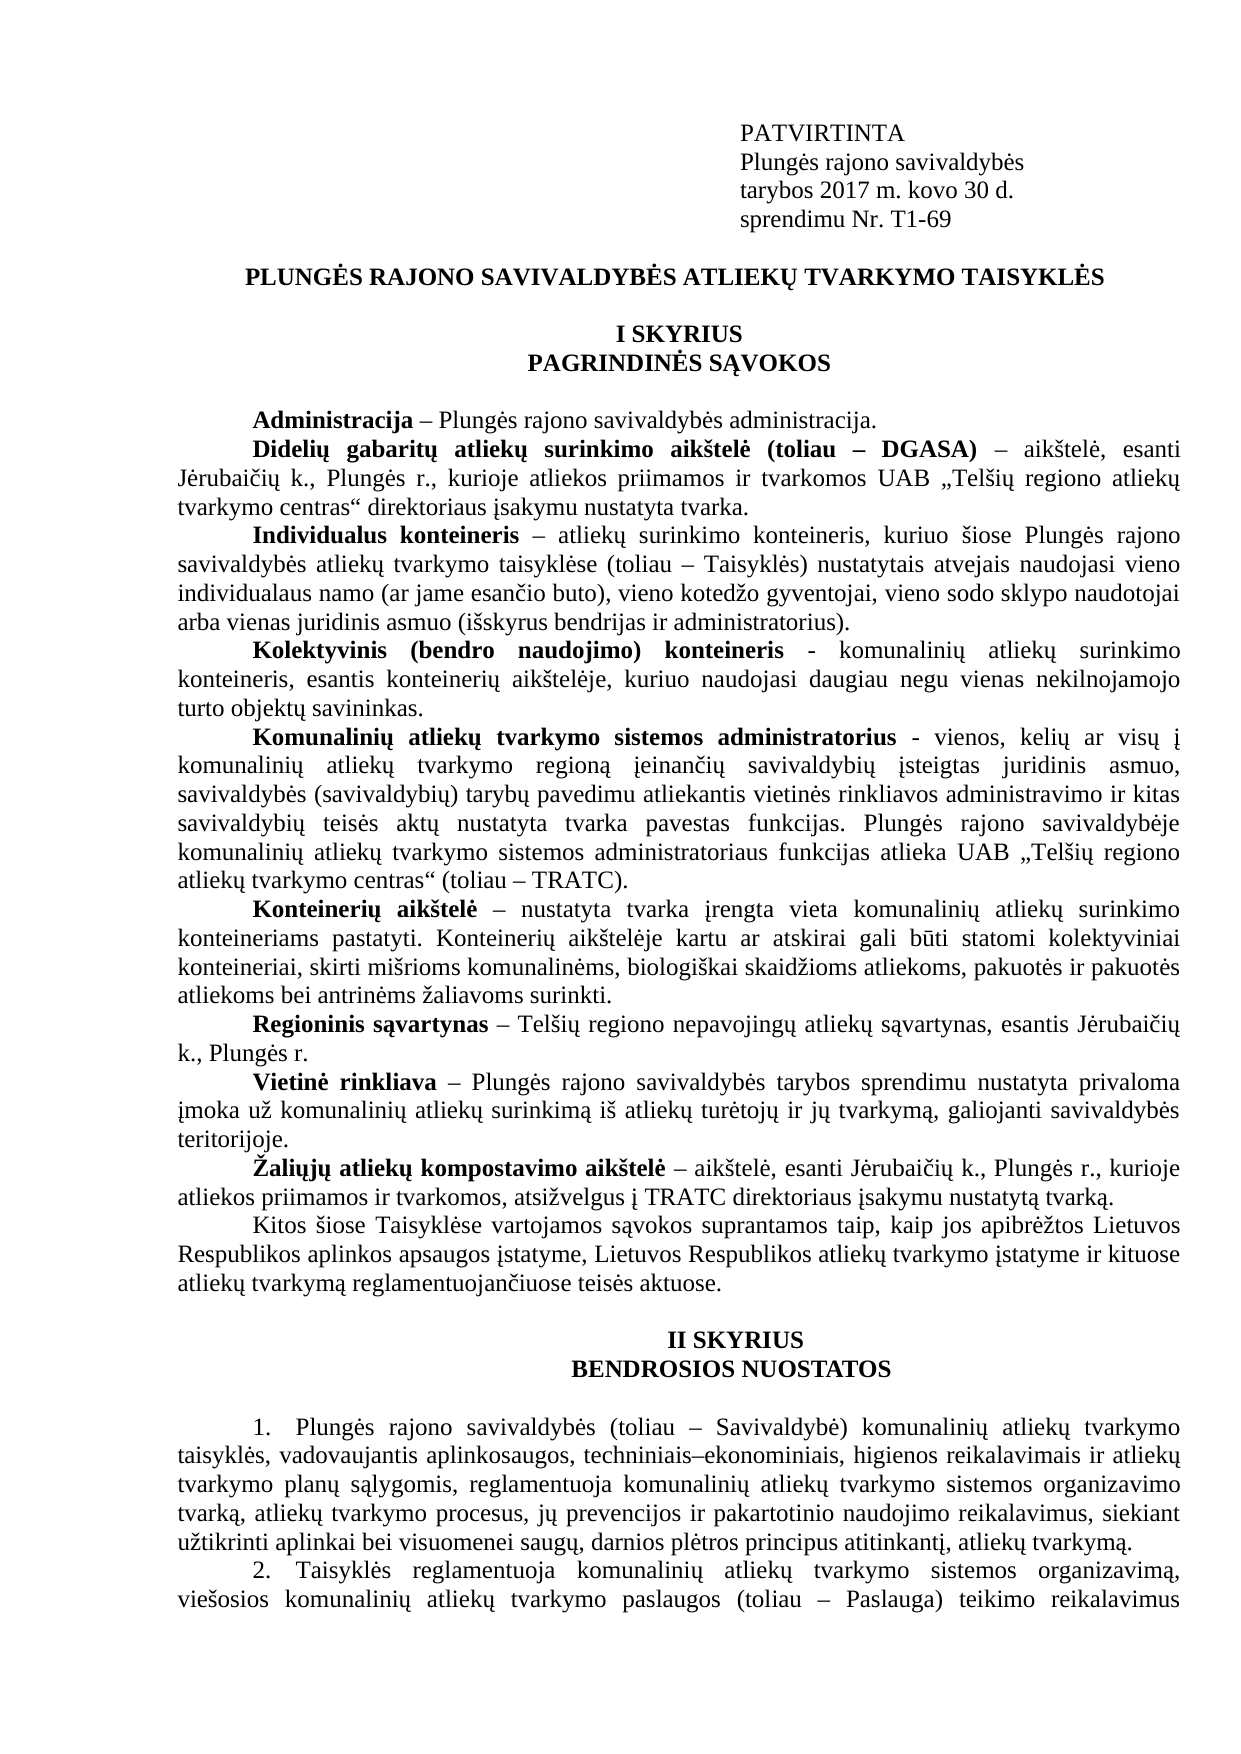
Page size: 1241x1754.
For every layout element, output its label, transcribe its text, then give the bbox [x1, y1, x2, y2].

text sprendimu Nr. T1-69 [177, 204, 1181, 233]
text Plungės rajono savivaldybės [177, 147, 1181, 176]
text Administracija – Plungės rajono savivaldybės administracija. [177, 406, 1181, 434]
text PATVIRTINTA [740, 118, 1181, 147]
text Kolektyvinis (bendro naudojimo) konteineris - komunalinių atliekų surinkimo konteineris, esantis konteinerių aikštelėje, kuriuo naudojasi daugiau negu vienas nekilnojamojo turto objektų savininkas. [177, 636, 1181, 722]
text Komunalinių atliekų tvarkymo sistemos administratorius - vienos, kelių ar visų į komunalinių atliekų tvarkymo regioną įeinančių savivaldybių įsteigtas juridinis asmuo, savivaldybės (savivaldybių) tarybų pavedimu atliekantis vietinės rinkliavos administravimo ir kitas savivaldybių teisės aktų nustatyta tvarka pavestas funkcijas. Plungės rajono savivaldybėje komunalinių atliekų tvarkymo sistemos administratoriaus funkcijas atlieka UAB „Telšių regiono atliekų tvarkymo centras“ (toliau – TRATC). [177, 722, 1181, 894]
text Individualus konteineris – atliekų surinkimo konteineris, kuriuo šiose Plungės rajono savivaldybės atliekų tvarkymo taisyklėse (toliau – Taisyklės) nustatytais atvejais naudojasi vieno individualaus namo (ar jame esančio buto), vieno kotedžo gyventojai, vieno sodo sklypo naudotojai arba vienas juridinis asmuo (išskyrus bendrijas ir administratorius). [177, 521, 1181, 636]
text 2. Taisyklės reglamentuoja komunalinių atliekų tvarkymo sistemos organizavimą, viešosios komunalinių atliekų tvarkymo paslaugos (toliau – Paslauga) teikimo reikalavimus [177, 1556, 1181, 1613]
text II SKYRIUS [290, 1326, 1181, 1354]
text Didelių gabaritų atliekų surinkimo aikštelė (toliau – DGASA) – aikštelė, esanti Jėrubaičių k., Plungės r., kurioje atliekos priimamos ir tvarkomos UAB „Telšių regiono atliekų tvarkymo centras“ direktoriaus įsakymu nustatyta tvarka. [177, 434, 1181, 521]
text Konteinerių aikštelė – nustatyta tvarka įrengta vieta komunalinių atliekų surinkimo konteineriams pastatyti. Konteinerių aikštelėje kartu ar atskirai gali būti statomi kolektyviniai konteineriai, skirti mišrioms komunalinėms, biologiškai skaidžioms atliekoms, pakuotės ir pakuotės atliekoms bei antrinėms žaliavoms surinkti. [177, 894, 1181, 1009]
text 1. Plungės rajono savivaldybės (toliau – Savivaldybė) komunalinių atliekų tvarkymo taisyklės, vadovaujantis aplinkosaugos, techniniais–ekonominiais, higienos reikalavimais ir atliekų tvarkymo planų sąlygomis, reglamentuoja komunalinių atliekų tvarkymo sistemos organizavimo tvarką, atliekų tvarkymo procesus, jų prevencijos ir pakartotinio naudojimo reikalavimus, siekiant užtikrinti aplinkai bei visuomenei saugų, darnios plėtros principus atitinkantį, atliekų tvarkymą. [177, 1412, 1181, 1556]
text PAGRINDINĖS SĄVOKOS [177, 348, 1181, 377]
text BENDROSIOS NUOSTATOS [290, 1354, 1173, 1383]
text Regioninis sąvartynas – Telšių regiono nepavojingų atliekų sąvartynas, esantis Jėrubaičių k., Plungės r. [177, 1009, 1181, 1067]
text Žaliųjų atliekų kompostavimo aikštelė – aikštelė, esanti Jėrubaičių k., Plungės r., kurioje atliekos priimamos ir tvarkomos, atsižvelgus į TRATC direktoriaus įsakymu nustatytą tvarką. [177, 1153, 1181, 1211]
text tarybos 2017 m. kovo 30 d. [177, 176, 1181, 204]
text Kitos šiose Taisyklėse vartojamos sąvokos suprantamos taip, kaip jos apibrėžtos Lietuvos Respublikos aplinkos apsaugos įstatyme, Lietuvos Respublikos atliekų tvarkymo įstatyme ir kituose atliekų tvarkymą reglamentuojančiuose teisės aktuose. [177, 1211, 1181, 1297]
text Vietinė rinkliava – Plungės rajono savivaldybės tarybos sprendimu nustatyta privaloma įmoka už komunalinių atliekų surinkimą iš atliekų turėtojų ir jų tvarkymą, galiojanti savivaldybės teritorijoje. [177, 1067, 1181, 1153]
text PLUNGĖS RAJONO SAVIVALDYBĖS ATLIEKŲ TVARKYMO TAISYKLĖS [177, 262, 1173, 291]
text I SKYRIUS [177, 319, 1181, 348]
